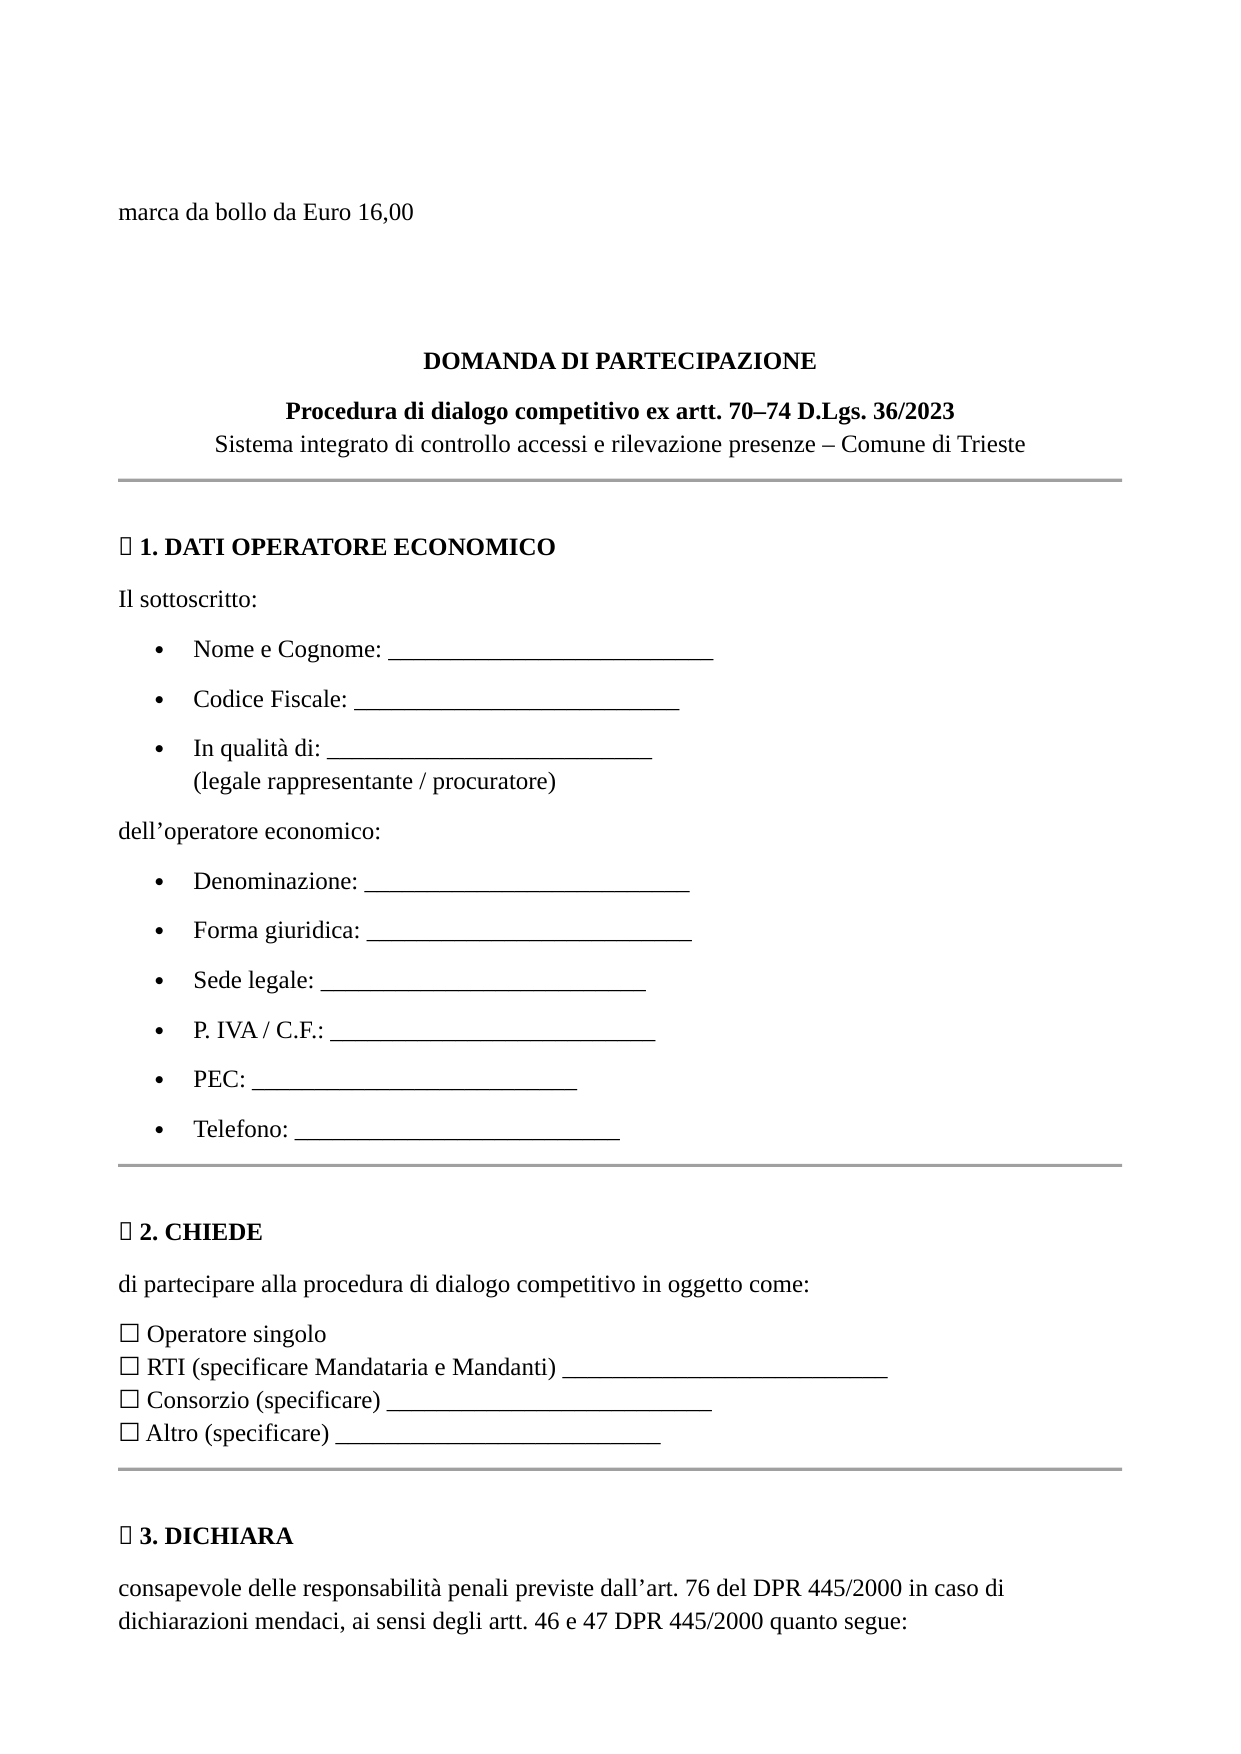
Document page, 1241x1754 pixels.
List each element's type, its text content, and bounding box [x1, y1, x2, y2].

list PEC: __________________________ [156, 1064, 1122, 1093]
list Denominazione: __________________________ [156, 866, 1122, 894]
text 🔹 2. CHIEDE [118, 1213, 1122, 1248]
text di partecipare alla procedura di dialogo competitivo in oggetto come: [118, 1269, 1122, 1298]
list Telefono: __________________________ [156, 1114, 1122, 1143]
text Il sottoscritto: [118, 584, 1122, 613]
list P. IVA / C.F.: __________________________ [156, 1015, 1122, 1043]
text 🔹 3. DICHIARA [118, 1517, 1122, 1552]
text Procedura di dialogo competitivo ex artt. 70–74 D.Lgs. 36/2023 Sistema integrato di controllo accessi e rilevazione presenze – Comune di Trieste [118, 396, 1122, 458]
list In qualità di: __________________________ (legale rappresentante / procuratore) [156, 733, 1122, 795]
list Nome e Cognome: __________________________ [156, 634, 1122, 663]
text ☐ Operatore singolo ☐ RTI (specificare Mandataria e Mandanti) __________________________ ☐ Consorzio (specificare) __________________________ ☐ Altro (specificare) __________________________ [118, 1319, 1122, 1447]
text DOMANDA DI PARTECIPAZIONE [118, 346, 1122, 375]
text marca da bollo da Euro 16,00 [118, 197, 1122, 226]
list Codice Fiscale: __________________________ [156, 684, 1122, 712]
list Sede legale: __________________________ [156, 965, 1122, 994]
text consapevole delle responsabilità penali previste dall’art. 76 del DPR 445/2000 in caso di dichiarazioni mendaci, ai sensi degli artt. 46 e 47 DPR 445/2000 quanto segue: [118, 1573, 1122, 1635]
list Forma giuridica: __________________________ [156, 915, 1122, 944]
text 🔹 1. DATI OPERATORE ECONOMICO [118, 528, 1122, 562]
text dell’operatore economico: [118, 816, 1122, 845]
